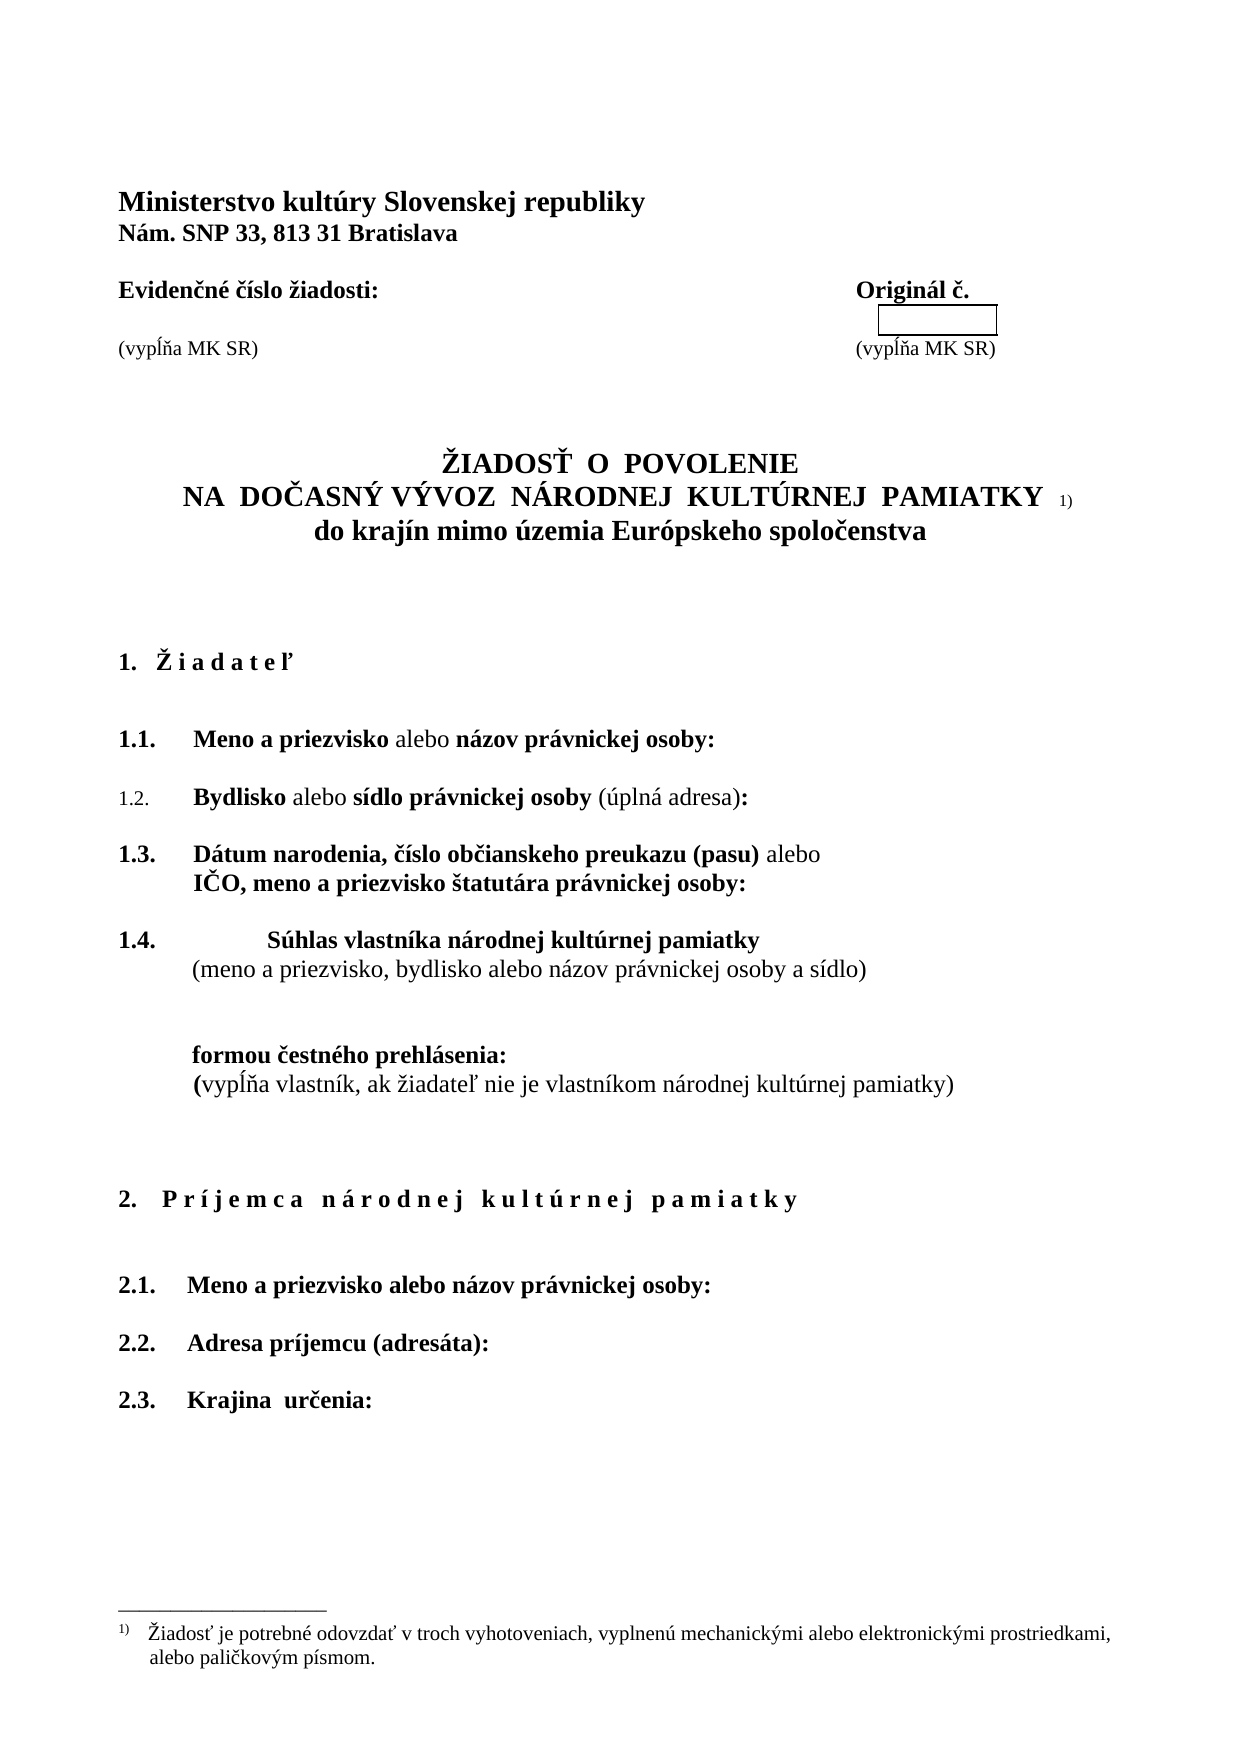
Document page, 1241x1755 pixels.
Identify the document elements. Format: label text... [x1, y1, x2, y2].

text do krajín mimo územia Európskeho spoločenstva [118, 513, 1122, 547]
list Súhlas vlastníka národnej kultúrnej pamiatky [118, 925, 1122, 954]
text (meno a priezvisko, bydlisko alebo názov právnickej osoby a sídlo) [118, 954, 1122, 983]
text 2.3. Krajina určenia: [118, 1385, 1122, 1414]
list Bydlisko alebo sídlo právnickej osoby (úplná adresa): [118, 782, 1122, 810]
subtitle Nám. SNP 33, 813 31 Bratislava [118, 218, 1122, 246]
text 2. P r í j e m c a n á r o d n e j k u l t ú r n e j p a m i a t k y [118, 1184, 1122, 1213]
table_header [879, 306, 996, 334]
text 1.3. Dátum narodenia, číslo občianskeho preukazu (pasu) alebo [118, 839, 1122, 868]
text formou čestného prehlásenia: [118, 1040, 1122, 1069]
text evidenčné číslo žiadosti: Originál č. [118, 275, 1122, 304]
text Ministerstvo kultúry Slovenskej republiky [118, 184, 1122, 218]
text –––––––––––––––––––– [118, 1597, 1122, 1621]
text 2.2. Adresa príjemcu (adresáta): [118, 1328, 1122, 1357]
text (vypĺňa MK SR) (vypĺňa MK SR) [118, 336, 1122, 360]
text na DOČASNÝ vývoz NÁRODNEJ kULTÚRNEJ PAMIATKY 1) [118, 479, 1122, 513]
text alebo paličkovým písmom. [118, 1645, 1122, 1669]
text ŽIAdosť o POVOLENIE [118, 446, 1122, 479]
subtitle 1. Ž i a d a t e ľ [118, 647, 1122, 676]
text 2.1. Meno a priezvisko alebo názov právnickej osoby: [118, 1270, 1122, 1299]
text (vypĺňa vlastník, ak žiadateľ nie je vlastníkom národnej kultúrnej pamiatky) [118, 1069, 1122, 1098]
text 1) Žiadosť je potrebné odovzdať v troch vyhotoveniach, vyplnenú mechanickými alebo elektronickými prostriedkami, [118, 1621, 1122, 1645]
text 1.1. Meno a priezvisko alebo názov právnickej osoby: [118, 724, 1122, 753]
text IČO, meno a priezvisko štatutára právnickej osoby: [118, 868, 1122, 897]
